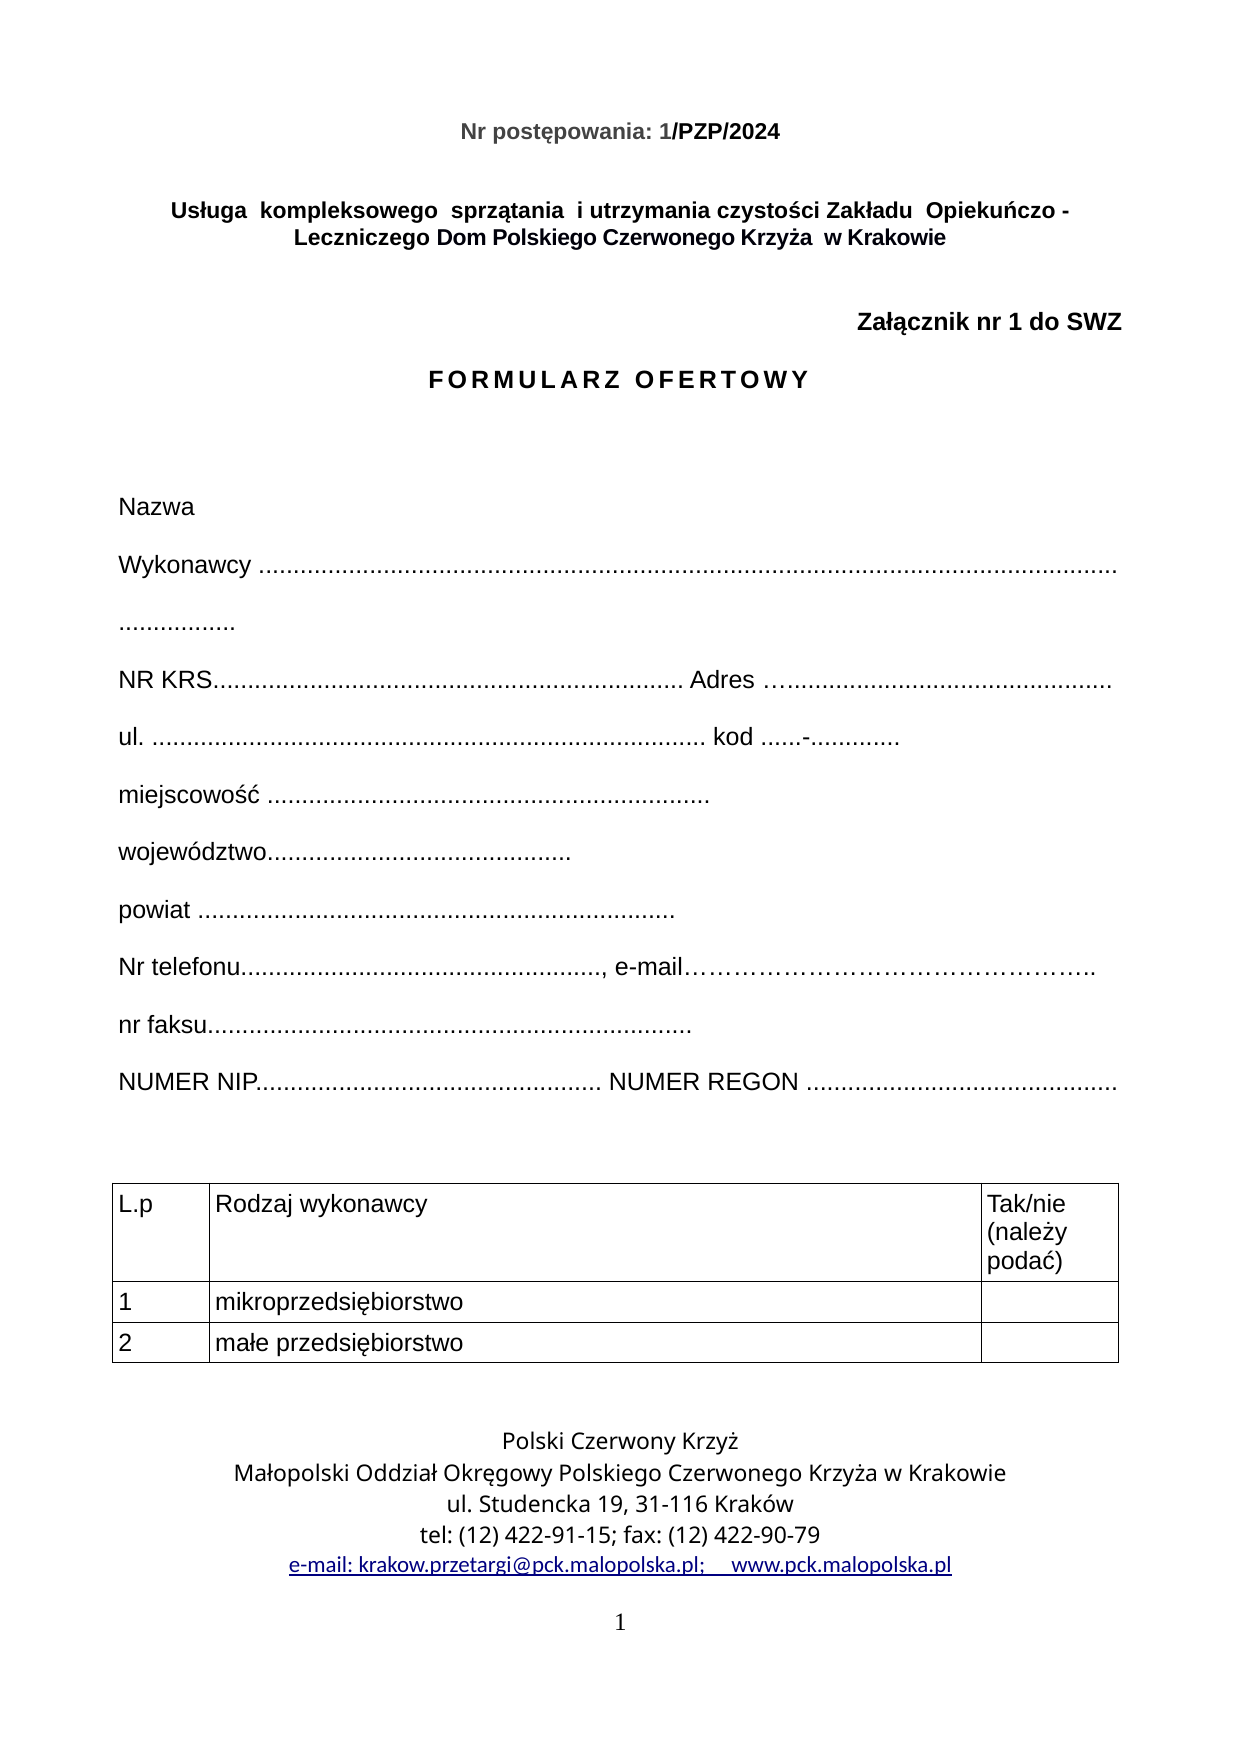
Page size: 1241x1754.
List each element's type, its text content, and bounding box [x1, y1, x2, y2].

table_cell mikroprzedsiębiorstwo [210, 1282, 981, 1321]
table_cell małe przedsiębiorstwo [210, 1323, 981, 1362]
text Nr telefonu...................................................., e-mail………………………………………….. nr faksu...................................................................... [118, 952, 1122, 1039]
table_header L.p [113, 1184, 209, 1281]
text FORMULARZ OFERTOWY [118, 365, 1122, 394]
text NUMER NIP.................................................. NUMER REGON ............................................. [118, 1067, 1122, 1096]
text Załącznik nr 1 do SWZ [118, 307, 1122, 336]
text ul. ................................................................................ kod ......-............. miejscowość ................................................................ województwo............................................ [118, 722, 1122, 866]
table_header Tak/nie (należy podać) [982, 1184, 1118, 1281]
text powiat ..................................................................... [118, 895, 1122, 924]
table_cell 1 [113, 1282, 209, 1321]
text Nazwa Wykonawcy ............................................................................................................................................. [118, 492, 1122, 636]
table_header Rodzaj wykonawcy [210, 1184, 981, 1281]
table_cell [982, 1323, 1118, 1362]
text NR KRS.................................................................... Adres …............................................... [118, 665, 1122, 694]
table_cell [982, 1282, 1118, 1321]
table_cell 2 [113, 1323, 209, 1362]
